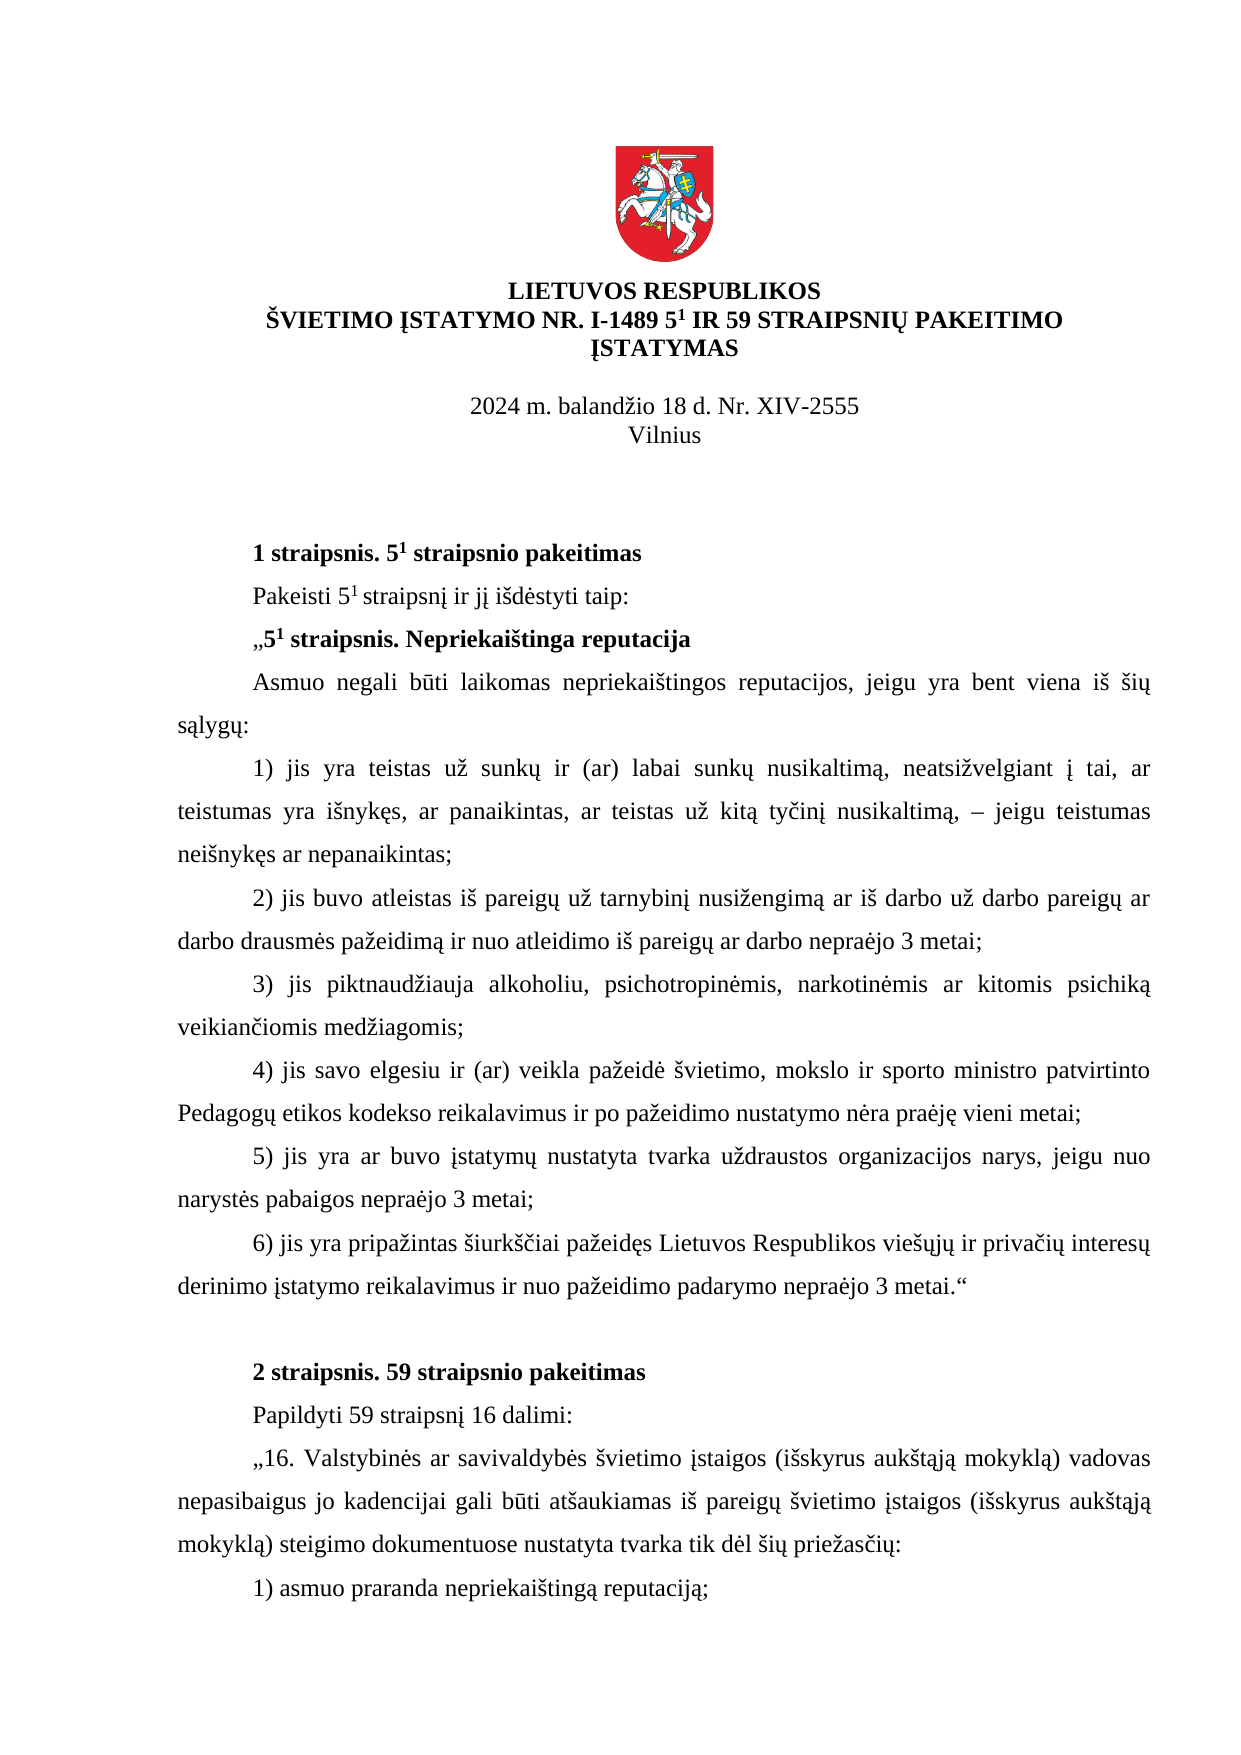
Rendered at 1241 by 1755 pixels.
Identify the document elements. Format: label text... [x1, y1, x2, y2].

text 1) asmuo praranda nepriekaištingą reputaciją; [177, 1573, 1152, 1601]
text 4) jis savo elgesiu ir (ar) veikla pažeidė švietimo, mokslo ir sporto ministro patvirtinto Pedagogų etikos kodekso reikalavimus ir po pažeidimo nustatymo nėra praėję vieni metai; [177, 1055, 1152, 1127]
text Asmuo negali būti laikomas nepriekaištingos reputacijos, jeigu yra bent viena iš šių sąlygų: [177, 667, 1152, 739]
text Vilnius [177, 420, 1152, 448]
text ŠVIETIMO ĮSTATYMO NR. I-1489 51 IR 59 STRAIPSNIŲ PAKEITIMO [177, 305, 1152, 333]
text „16. Valstybinės ar savivaldybės švietimo įstaigos (išskyrus aukštąją mokyklą) vadovas nepasibaigus jo kadencijai gali būti atšaukiamas iš pareigų švietimo įstaigos (išskyrus aukštąją mokyklą) steigimo dokumentuose nustatyta tvarka tik dėl šių priežasčių: [177, 1443, 1152, 1558]
text 2024 m. balandžio 18 d. Nr. XIV-2555 [177, 391, 1152, 420]
text 1) jis yra teistas už sunkų ir (ar) labai sunkų nusikaltimą, neatsižvelgiant į tai, ar teistumas yra išnykęs, ar panaikintas, ar teistas už kitą tyčinį nusikaltimą, – jeigu teistumas neišnykęs ar nepanaikintas; [177, 753, 1152, 868]
text 3) jis piktnaudžiauja alkoholiu, psichotropinėmis, narkotinėmis ar kitomis psichiką veikiančiomis medžiagomis; [177, 969, 1152, 1041]
text ĮSTATYMAS [177, 333, 1152, 362]
text LIETUVOS RESPUBLIKOS [177, 276, 1152, 305]
text Papildyti 59 straipsnį 16 dalimi: [177, 1400, 1152, 1429]
text 2) jis buvo atleistas iš pareigų už tarnybinį nusižengimą ar iš darbo už darbo pareigų ar darbo drausmės pažeidimą ir nuo atleidimo iš pareigų ar darbo nepraėjo 3 metai; [177, 883, 1152, 954]
text 5) jis yra ar buvo įstatymų nustatyta tvarka uždraustos organizacijos narys, jeigu nuo narystės pabaigos nepraėjo 3 metai; [177, 1141, 1152, 1213]
text 6) jis yra pripažintas šiurkščiai pažeidęs Lietuvos Respublikos viešųjų ir privačių interesų derinimo įstatymo reikalavimus ir nuo pažeidimo padarymo nepraėjo 3 metai.“ [177, 1228, 1152, 1299]
text 2 straipsnis. 59 straipsnio pakeitimas [177, 1357, 1152, 1386]
text 1 straipsnis. 51 straipsnio pakeitimas [177, 538, 1152, 566]
text Pakeisti 51 straipsnį ir jį išdėstyti taip: [177, 581, 1152, 609]
text „51 straipsnis. Nepriekaištinga reputacija [177, 624, 1152, 653]
